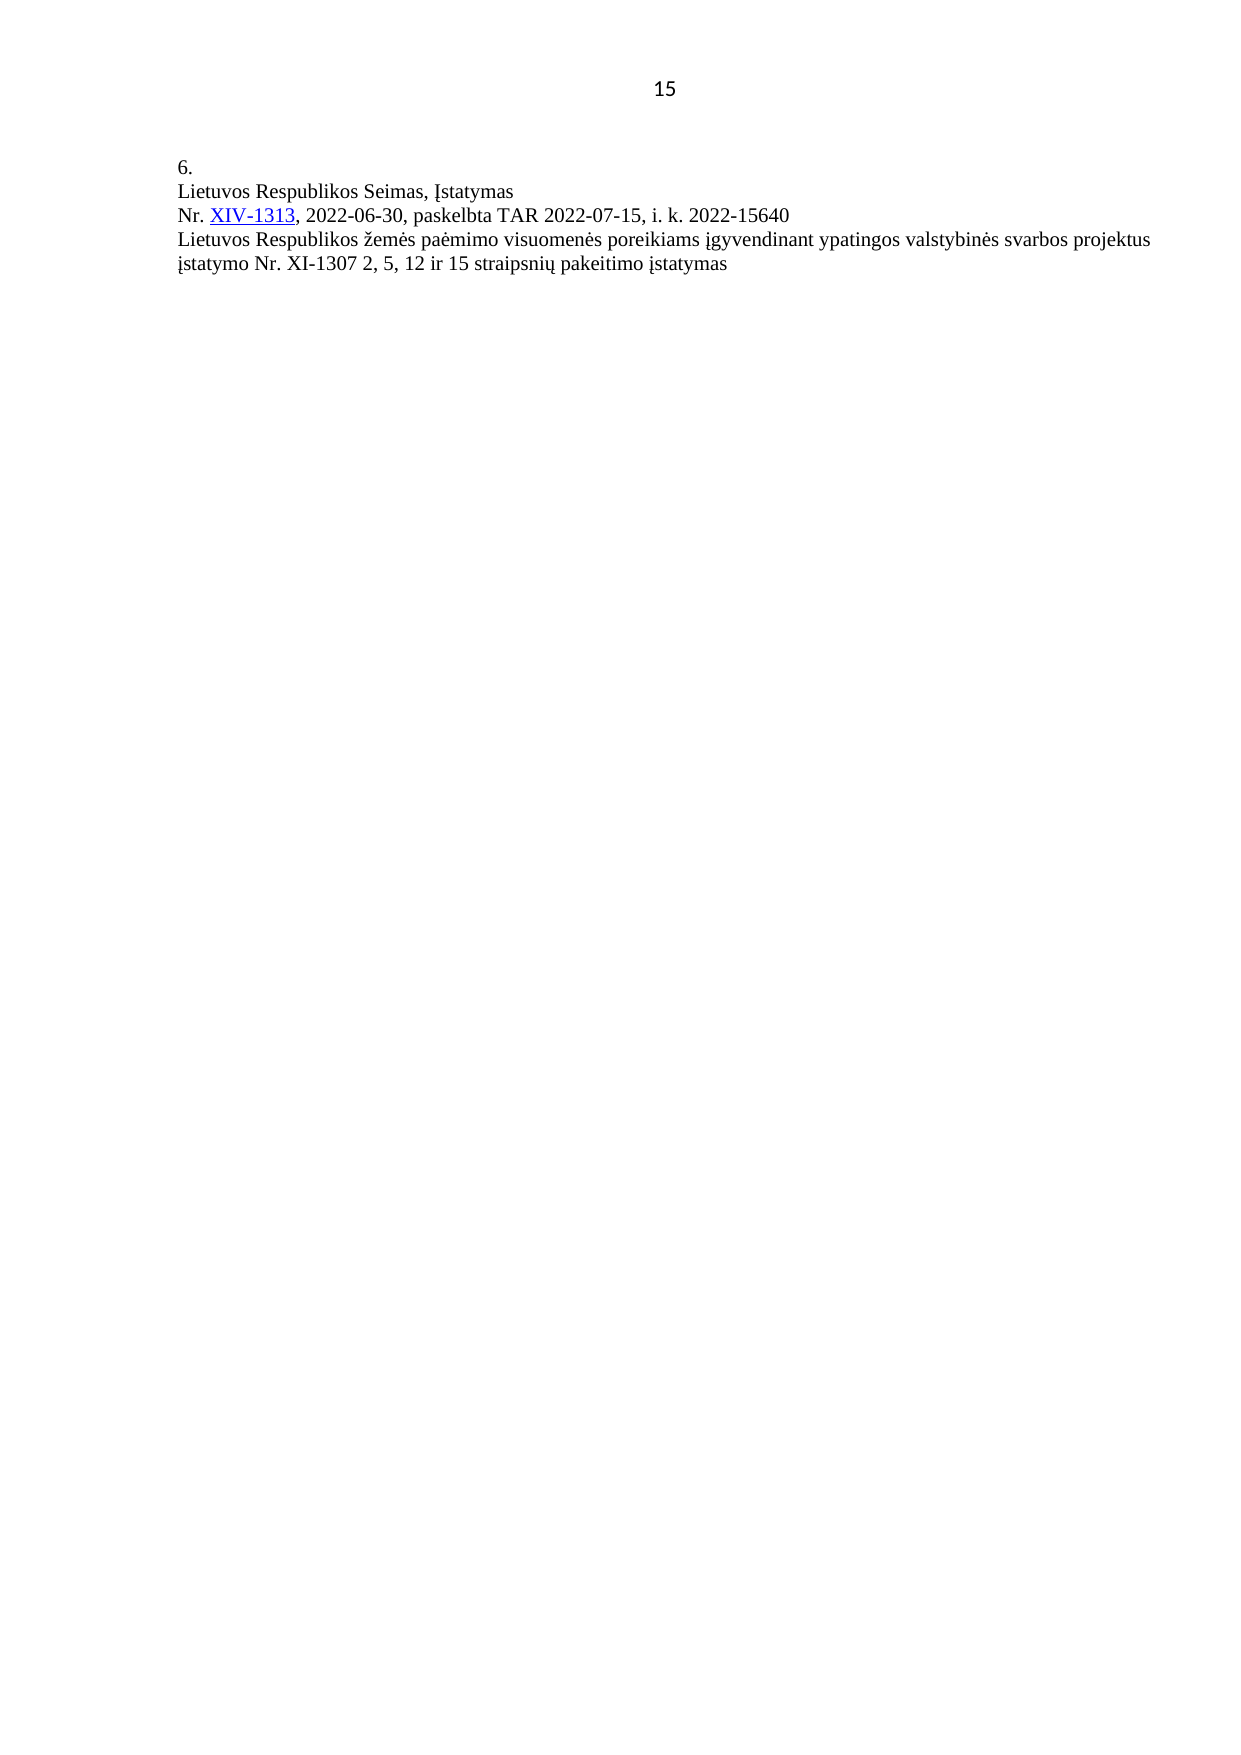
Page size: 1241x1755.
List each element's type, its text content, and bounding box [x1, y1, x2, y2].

text 6. [177, 155, 1152, 179]
text Nr. XIV-1313, 2022-06-30, paskelbta TAR 2022-07-15, i. k. 2022-15640 [177, 203, 1152, 227]
text Lietuvos Respublikos žemės paėmimo visuomenės poreikiams įgyvendinant ypatingos valstybinės svarbos projektus įstatymo Nr. XI-1307 2, 5, 12 ir 15 straipsnių pakeitimo įstatymas [177, 227, 1152, 275]
text Lietuvos Respublikos Seimas, Įstatymas [177, 179, 1152, 203]
